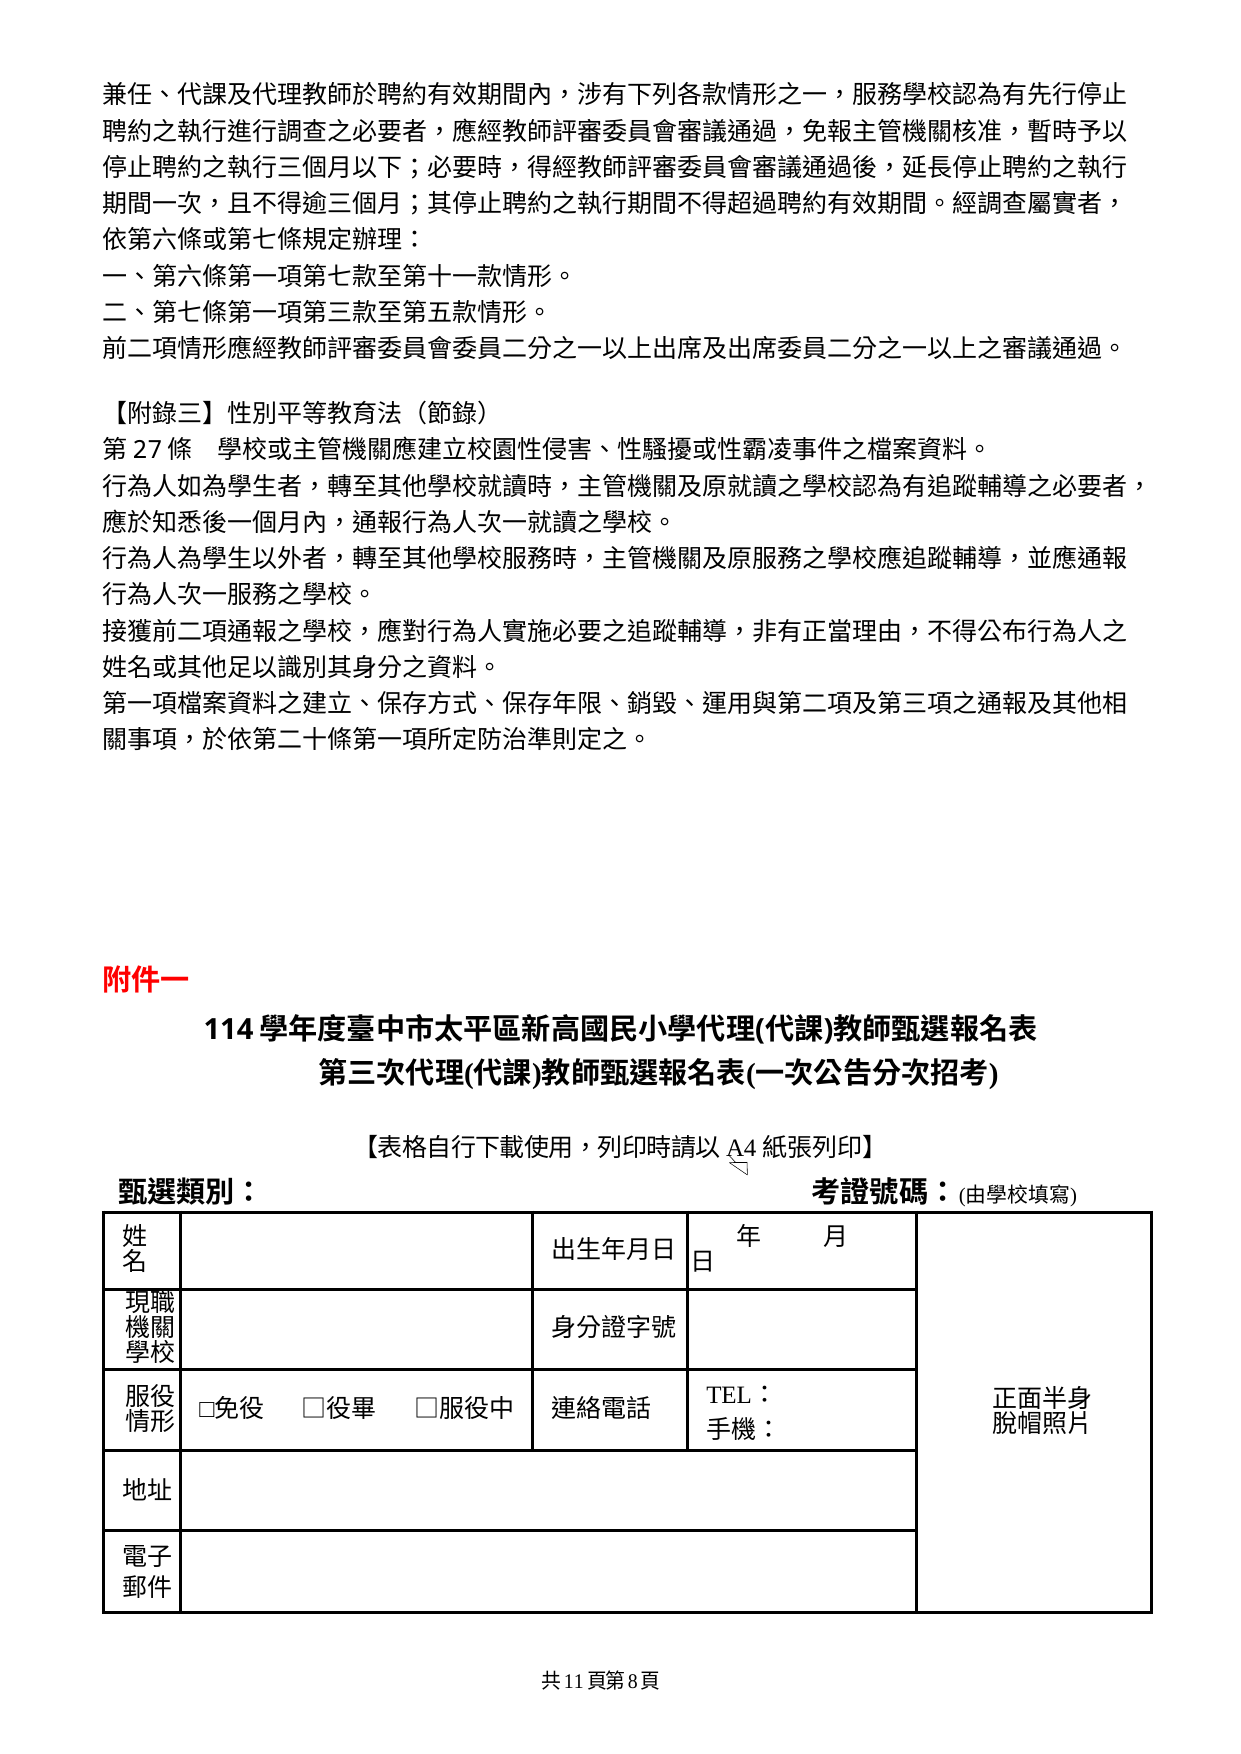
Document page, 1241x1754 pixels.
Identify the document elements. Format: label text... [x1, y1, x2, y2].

text 行為人如為學生者，轉至其他學校就讀時，主管機關及原就讀之學校認為有追蹤輔導之必要者，應於知悉後一個月內，通報行為人次一就讀之學校。 [102, 466, 1136, 539]
text 第三次代理(代課)教師甄選報名表(一次公告分次招考) [118, 1049, 1198, 1092]
table_cell TEL： 手機： [689, 1371, 915, 1449]
table_header 姓 名 [105, 1214, 179, 1287]
text 【表格自行下載使用，列印時請以 A4 紙張列印】 [102, 1127, 1138, 1163]
table_cell [182, 1452, 915, 1528]
text 第27條 學校或主管機關應建立校園性侵害、性騷擾或性霸凌事件之檔案資料。 [102, 430, 1136, 466]
table_header [182, 1214, 531, 1287]
table_cell 地址 [105, 1452, 179, 1528]
table_cell [182, 1291, 531, 1368]
table_cell 現職機關學校 [105, 1291, 179, 1368]
table_cell □免役 □役畢 □服役中 [182, 1371, 531, 1449]
text 114學年度臺中市太平區新高國民小學代理(代課)教師甄選報名表 [102, 1001, 1138, 1049]
table_header 出生年月日 [534, 1214, 686, 1287]
table_header 年 月 日 [689, 1214, 915, 1287]
text 前二項情形應經教師評審委員會委員二分之一以上出席及出席委員二分之一以上之審議通過。 [102, 329, 1136, 365]
table_cell [689, 1291, 915, 1368]
text 第一項檔案資料之建立、保存方式、保存年限、銷毀、運用與第二項及第三項之通報及其他相關事項，於依第二十條第一項所定防治準則定之。 [102, 684, 1136, 756]
text 甄選類別： 考證號碼：(由學校填寫) [118, 1168, 1198, 1211]
table_cell 電子郵件 [105, 1532, 179, 1611]
table_cell 連絡電話 [534, 1371, 686, 1449]
table_cell 身分證字號 [534, 1291, 686, 1368]
text 二、第七條第一項第三款至第五款情形。 [102, 292, 1136, 329]
text 兼任、代課及代理教師於聘約有效期間內，涉有下列各款情形之一，服務學校認為有先行停止聘約之執行進行調查之必要者，應經教師評審委員會審議通過，免報主管機關核准，暫時予以停止聘約之執行三個月以下；必要時，得經教師評審委員會審議通過後，延長停止聘約之執行期間一次，且不得逾三個月；其停止聘約之執行期間不得超過聘約有效期間。經調查屬實者，依第六條或第七條規定辦理： [102, 75, 1136, 256]
text 一、第六條第一項第七款至第十一款情形。 [102, 256, 1136, 292]
text 附件一 [102, 952, 1138, 1001]
text 接獲前二項通報之學校，應對行為人實施必要之追蹤輔導，非有正當理由，不得公布行為人之姓名或其他足以識別其身分之資料。 [102, 611, 1136, 684]
text 行為人為學生以外者，轉至其他學校服務時，主管機關及原服務之學校應追蹤輔導，並應通報行為人次一服務之學校。 [102, 539, 1136, 611]
table_cell 服役 情形 [105, 1371, 179, 1449]
table_header 正面半身 脫帽照片 [918, 1214, 1150, 1611]
text 【附錄三】性別平等教育法（節錄） [102, 394, 1136, 430]
table_cell [182, 1532, 915, 1611]
